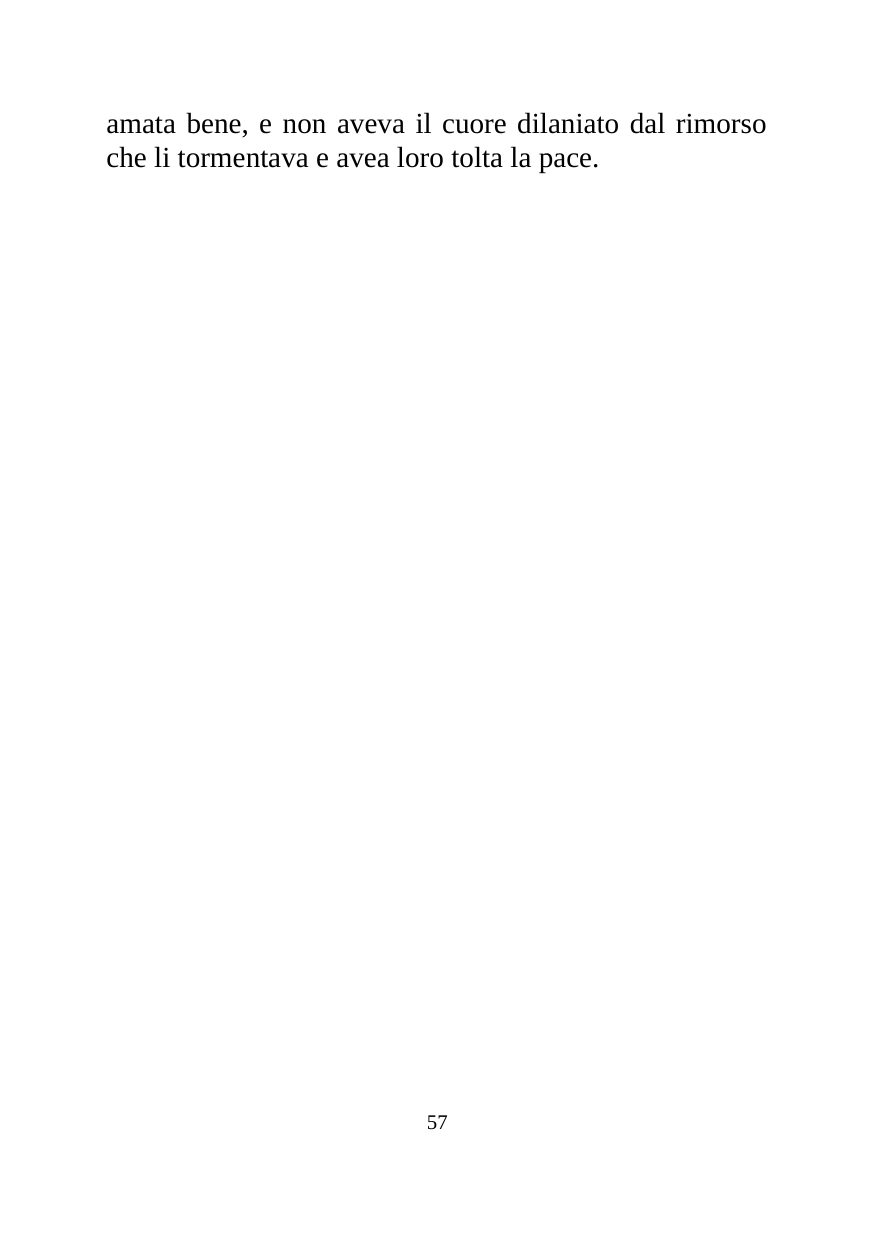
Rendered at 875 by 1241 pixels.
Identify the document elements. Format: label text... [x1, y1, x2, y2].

text amata bene, e non aveva il cuore dilaniato dal rimorso che li tormentava e avea loro tolta la pace. [106, 106, 768, 173]
